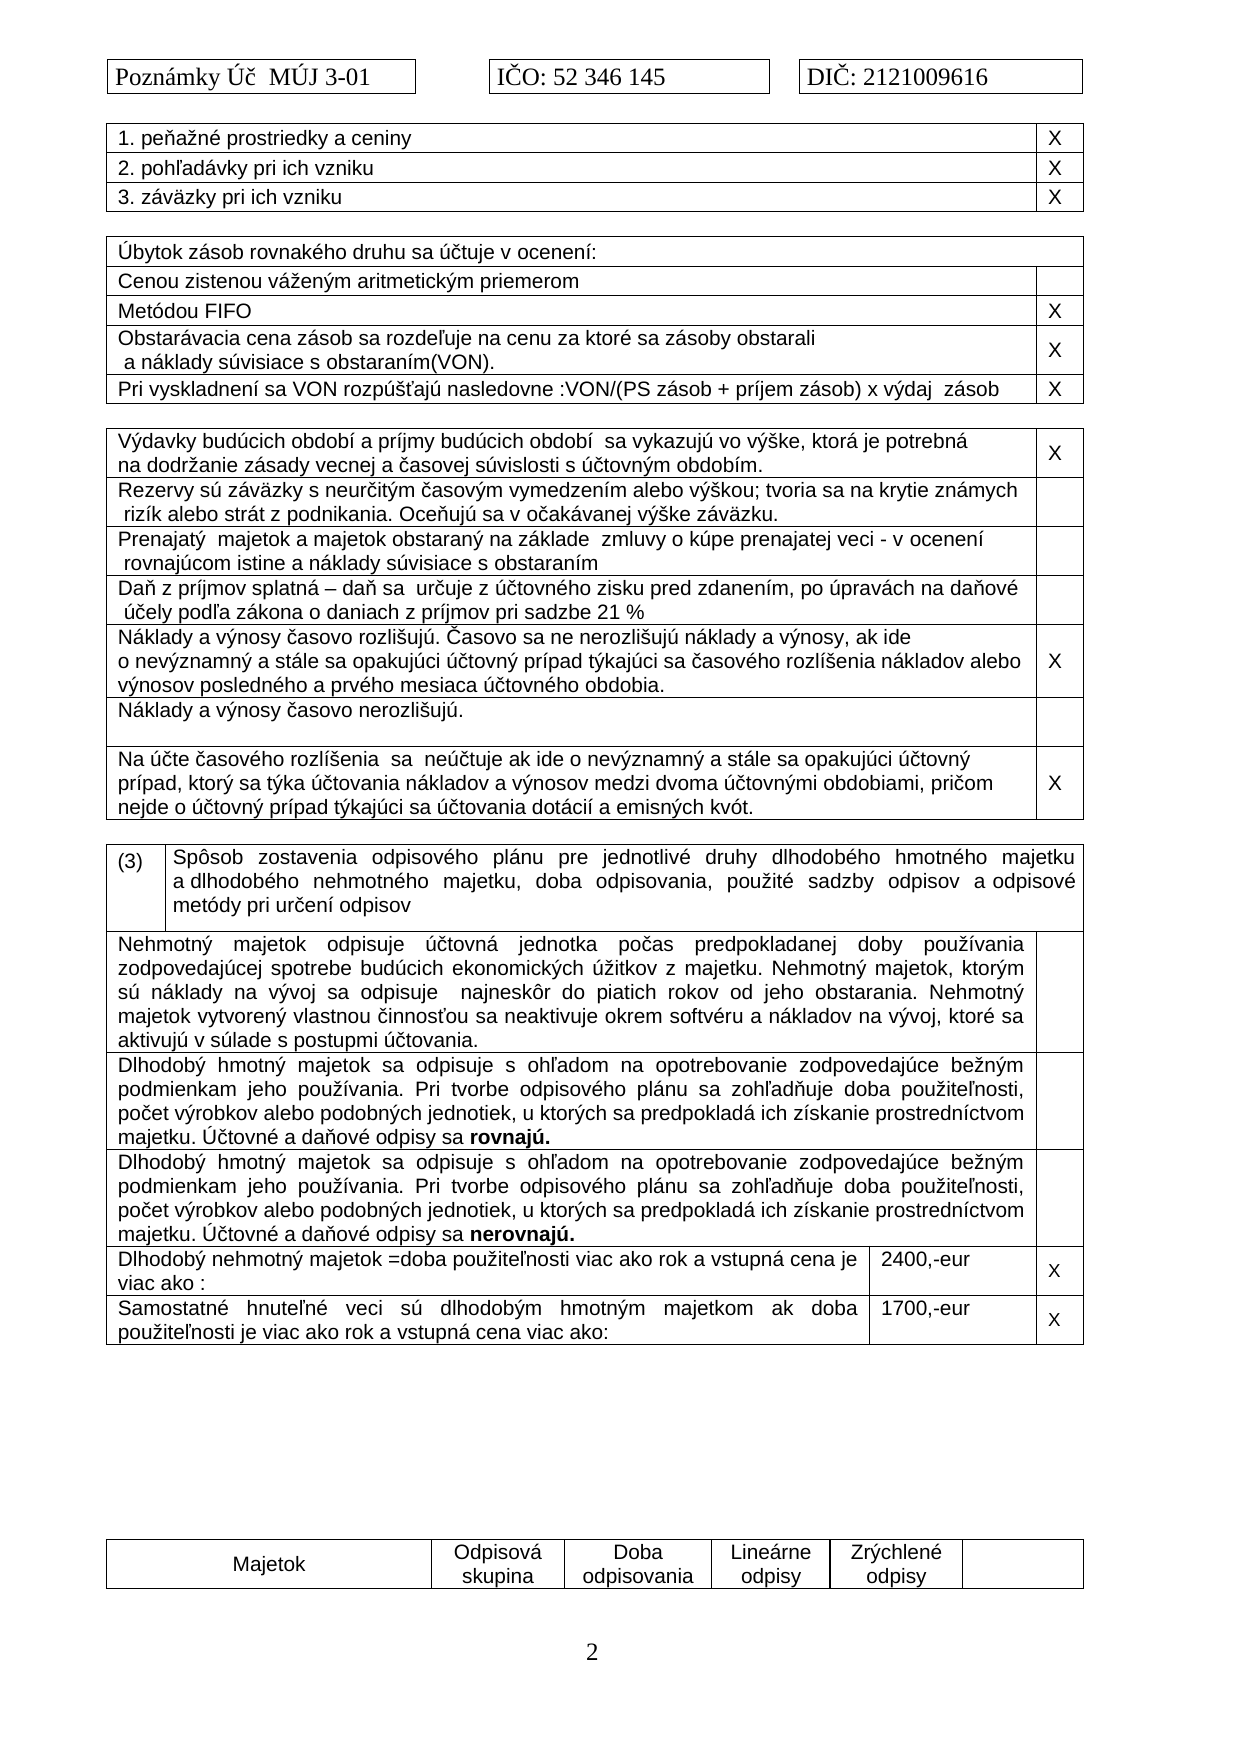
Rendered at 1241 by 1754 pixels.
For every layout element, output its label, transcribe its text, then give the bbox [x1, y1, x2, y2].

table_cell X [1037, 1247, 1083, 1294]
table_header [963, 1540, 1083, 1588]
table_cell Náklady a výnosy časovo rozlišujú. Časovo sa ne nerozlišujú náklady a výnosy, ak ide o nevýznamný a stále sa opakujúci účtovný prípad týkajúci sa časového rozlíšenia nákladov alebo výnosov posledného a prvého mesiaca účtovného obdobia. [107, 625, 1036, 697]
table_cell 3. záväzky pri ich vzniku [107, 183, 1036, 211]
table_cell X [1037, 625, 1083, 697]
table_cell Nehmotný majetok odpisuje účtovná jednotka počas predpokladanej doby používania zodpovedajúcej spotrebe budúcich ekonomických úžitkov z majetku. Nehmotný majetok, ktorým sú náklady na vývoj sa odpisuje najneskôr do piatich rokov od jeho obstarania. Nehmotný majetok vytvorený vlastnou činnosťou sa neaktivuje okrem softvéru a nákladov na vývoj, ktoré sa aktivujú v súlade s postupmi účtovania. [107, 932, 1036, 1052]
table_cell Náklady a výnosy časovo nerozlišujú. [107, 698, 1036, 746]
table_header Úbytok zásob rovnakého druhu sa účtuje v ocenení: [107, 237, 1083, 266]
table_cell X [1037, 1296, 1083, 1343]
table_cell [1037, 1150, 1083, 1246]
table_header X [1037, 429, 1083, 477]
table_cell Prenajatý majetok a majetok obstaraný na základe zmluvy o kúpe prenajatej veci - v ocenení rovnajúcom istine a náklady súvisiace s obstaraním [107, 527, 1036, 575]
table_cell X [1037, 124, 1083, 152]
table_header Majetok [107, 1540, 431, 1588]
table_cell [1037, 576, 1083, 624]
table_cell X [1037, 183, 1083, 211]
table_header Odpisová skupina [432, 1540, 564, 1588]
table_cell Pri vyskladnení sa VON rozpúšťajú nasledovne :VON/(PS zásob + príjem zásob) x výdaj zásob [107, 375, 1036, 403]
table_cell 1700,-eur [870, 1296, 1036, 1343]
table_cell Daň z príjmov splatná – daň sa určuje z účtovného zisku pred zdanením, po úpravách na daňové účely podľa zákona o daniach z príjmov pri sadzbe 21 % [107, 576, 1036, 624]
table_cell X [1037, 375, 1083, 403]
table_cell X [1037, 296, 1083, 325]
table_header Doba odpisovania [565, 1540, 711, 1588]
table_cell Dlhodobý hmotný majetok sa odpisuje s ohľadom na opotrebovanie zodpovedajúce bežným podmienkam jeho používania. Pri tvorbe odpisového plánu sa zohľadňuje doba použiteľnosti, počet výrobkov alebo podobných jednotiek, u ktorých sa predpokladá ich získanie prostredníctvom majetku. Účtovné a daňové odpisy sa nerovnajú. [107, 1150, 1036, 1246]
table_cell [1037, 267, 1083, 295]
table_cell [1037, 932, 1083, 1052]
table_cell Dlhodobý nehmotný majetok =doba použiteľnosti viac ako rok a vstupná cena je viac ako : [107, 1247, 869, 1294]
table_header [107, 845, 165, 931]
table_cell [1037, 698, 1083, 746]
table_cell Rezervy sú záväzky s neurčitým časovým vymedzením alebo výškou; tvoria sa na krytie známych rizík alebo strát z podnikania. Oceňujú sa v očakávanej výške záväzku. [107, 478, 1036, 526]
table_cell [1037, 478, 1083, 526]
table_cell [1037, 527, 1083, 575]
table_cell 1. peňažné prostriedky a ceniny [107, 124, 1036, 152]
table_cell [1037, 1053, 1083, 1149]
table_header Spôsob zostavenia odpisového plánu pre jednotlivé druhy dlhodobého hmotného majetku a dlhodobého nehmotného majetku, doba odpisovania, použité sadzby odpisov a odpisové metódy pri určení odpisov [166, 845, 1083, 931]
table_header Výdavky budúcich období a príjmy budúcich období sa vykazujú vo výške, ktorá je potrebná na dodržanie zásady vecnej a časovej súvislosti s účtovným obdobím. [107, 429, 1036, 477]
table_cell X [1037, 153, 1083, 182]
table_cell 2. pohľadávky pri ich vzniku [107, 153, 1036, 182]
table_cell X [1037, 747, 1083, 819]
table_cell Dlhodobý hmotný majetok sa odpisuje s ohľadom na opotrebovanie zodpovedajúce bežným podmienkam jeho používania. Pri tvorbe odpisového plánu sa zohľadňuje doba použiteľnosti, počet výrobkov alebo podobných jednotiek, u ktorých sa predpokladá ich získanie prostredníctvom majetku. Účtovné a daňové odpisy sa rovnajú. [107, 1053, 1036, 1149]
table_cell Obstarávacia cena zásob sa rozdeľuje na cenu za ktoré sa zásoby obstarali a náklady súvisiace s obstaraním(VON). [107, 326, 1036, 374]
table_header Zrýchlené odpisy [831, 1540, 962, 1588]
table_header Lineárne odpisy [712, 1540, 829, 1588]
table_cell X [1037, 326, 1083, 374]
table_cell Samostatné hnuteľné veci sú dlhodobým hmotným majetkom ak doba použiteľnosti je viac ako rok a vstupná cena viac ako: [107, 1296, 869, 1343]
table_cell Metódou FIFO [107, 296, 1036, 325]
table_cell Na účte časového rozlíšenia sa neúčtuje ak ide o nevýznamný a stále sa opakujúci účtovný prípad, ktorý sa týka účtovania nákladov a výnosov medzi dvoma účtovnými obdobiami, pričom nejde o účtovný prípad týkajúci sa účtovania dotácií a emisných kvót. [107, 747, 1036, 819]
table_cell 2400,-eur [870, 1247, 1036, 1294]
table_cell Cenou zistenou váženým aritmetickým priemerom [107, 267, 1036, 295]
